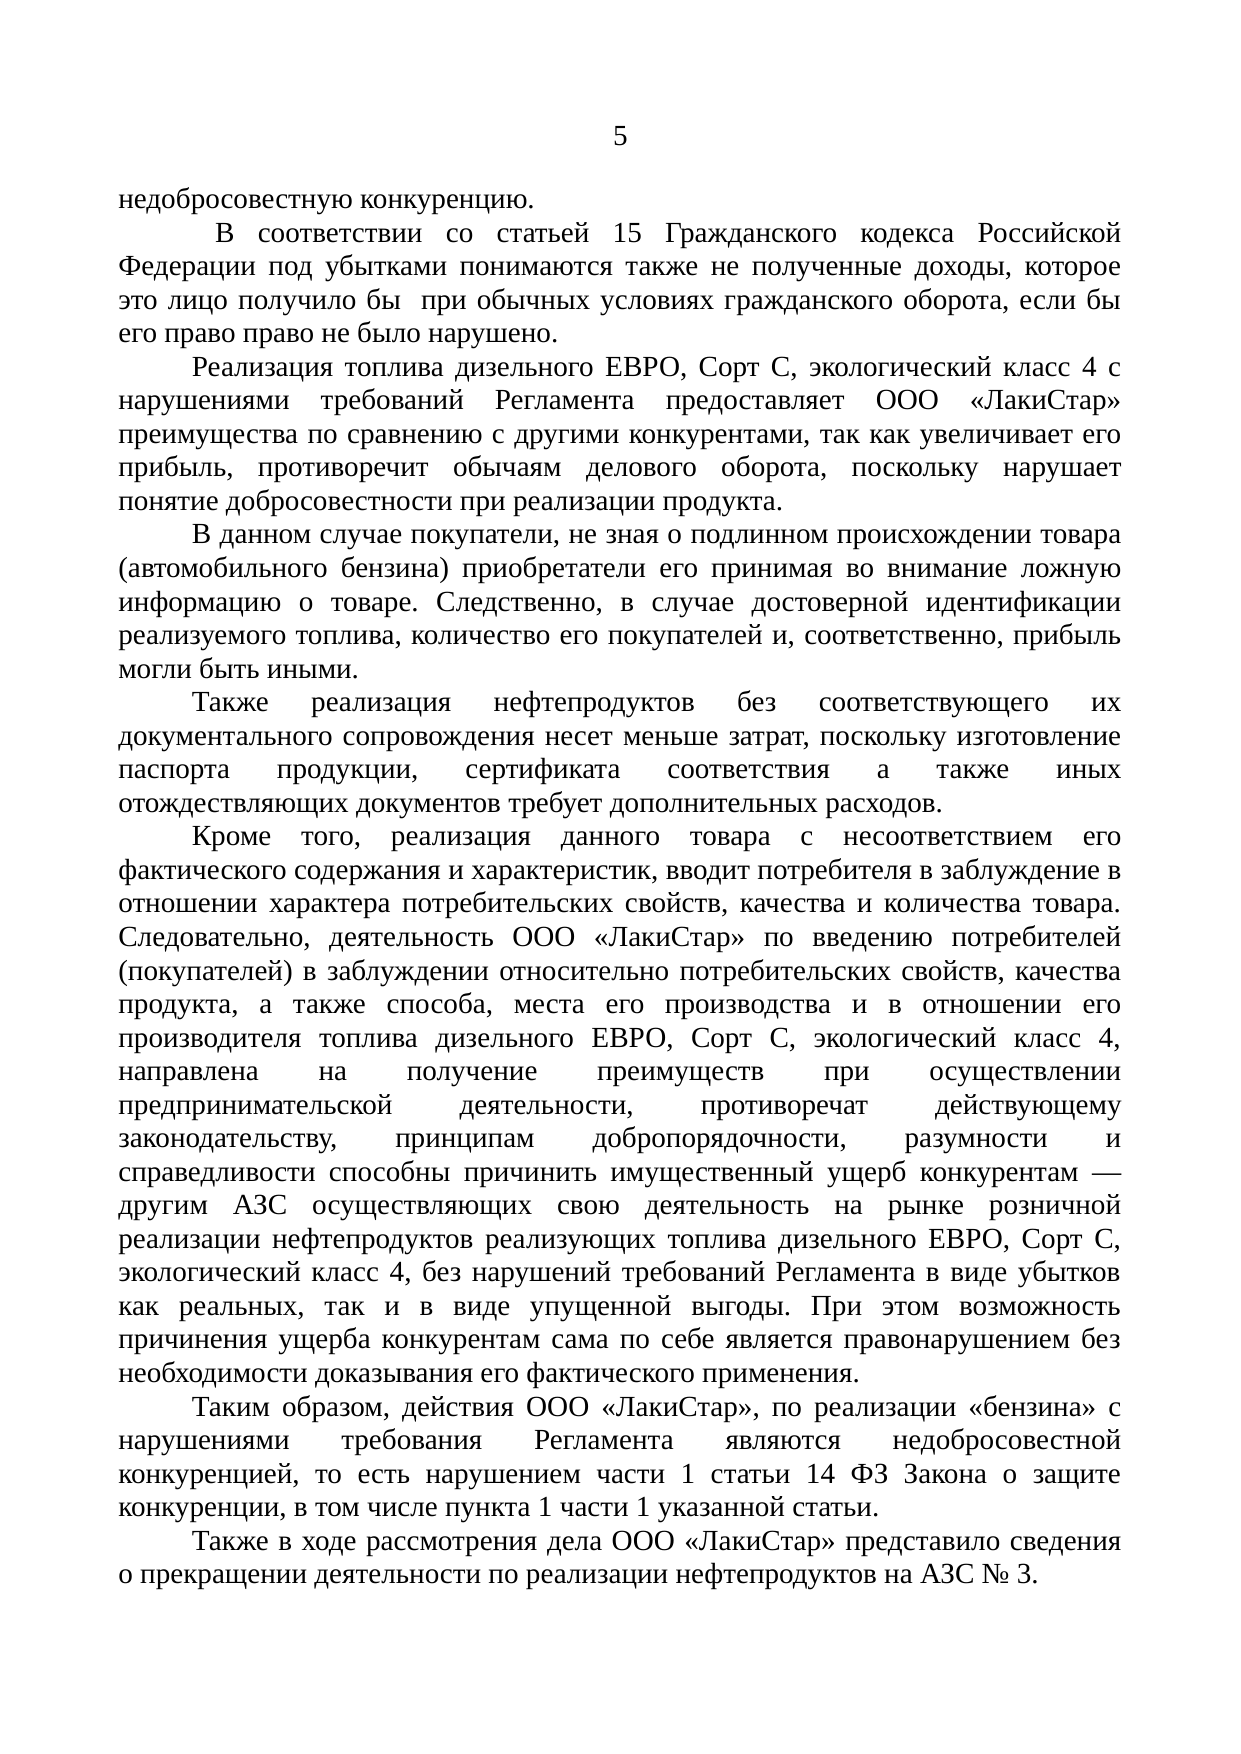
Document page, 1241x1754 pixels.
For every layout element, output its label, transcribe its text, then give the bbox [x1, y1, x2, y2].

text Кроме того, реализация данного товара с несоответствием его фактического содержания и характеристик, вводит потребителя в заблуждение в отношении характера потребительских свойств, качества и количества товара. Следовательно, деятельность ООО «ЛакиСтар» по введению потребителей (покупателей) в заблуждении относительно потребительских свойств, качества продукта, а также способа, места его производства и в отношении его производителя топлива дизельного ЕВРО, Сорт С, экологический класс 4, направлена на получение преимуществ при осуществлении предпринимательской деятельности, противоречат действующему законодательству, принципам добропорядочности, разумности и справедливости способны причинить имущественный ущерб конкурентам — другим АЗС осуществляющих свою деятельность на рынке розничной реализации нефтепродуктов реализующих топлива дизельного ЕВРО, Сорт С, экологический класс 4, без нарушений требований Регламента в виде убытков как реальных, так и в виде упущенной выгоды. При этом возможность причинения ущерба конкурентам сама по себе является правонарушением без необходимости доказывания его фактического применения. [118, 818, 1122, 1389]
text недобросовестную конкуренцию. [118, 181, 1122, 215]
text В данном случае покупатели, не зная о подлинном происхождении товара (автомобильного бензина) приобретатели его принимая во внимание ложную информацию о товаре. Следственно, в случае достоверной идентификации реализуемого топлива, количество его покупателей и, соответственно, прибыль могли быть иными. [118, 517, 1122, 684]
text Также реализация нефтепродуктов без соответствующего их документального сопровождения несет меньше затрат, поскольку изготовление паспорта продукции, сертификата соответствия а также иных отождествляющих документов требует дополнительных расходов. [118, 684, 1122, 818]
text Реализация топлива дизельного ЕВРО, Сорт С, экологический класс 4 с нарушениями требований Регламента предоставляет ООО «ЛакиСтар» преимущества по сравнению с другими конкурентами, так как увеличивает его прибыль, противоречит обычаям делового оборота, поскольку нарушает понятие добросовестности при реализации продукта. [118, 349, 1122, 517]
text В соответствии со статьей 15 Гражданского кодекса Российской Федерации под убытками понимаются также не полученные доходы, которое это лицо получило бы при обычных условиях гражданского оборота, если бы его право право не было нарушено. [118, 215, 1122, 349]
text Таким образом, действия ООО «ЛакиСтар», по реализации «бензина» с нарушениями требования Регламента являются недобросовестной конкуренцией, то есть нарушением части 1 статьи 14 ФЗ Закона о защите конкуренции, в том числе пункта 1 части 1 указанной статьи. [118, 1389, 1122, 1523]
text Также в ходе рассмотрения дела ООО «ЛакиСтар» представило сведения о прекращении деятельности по реализации нефтепродуктов на АЗС № 3. [118, 1523, 1122, 1590]
